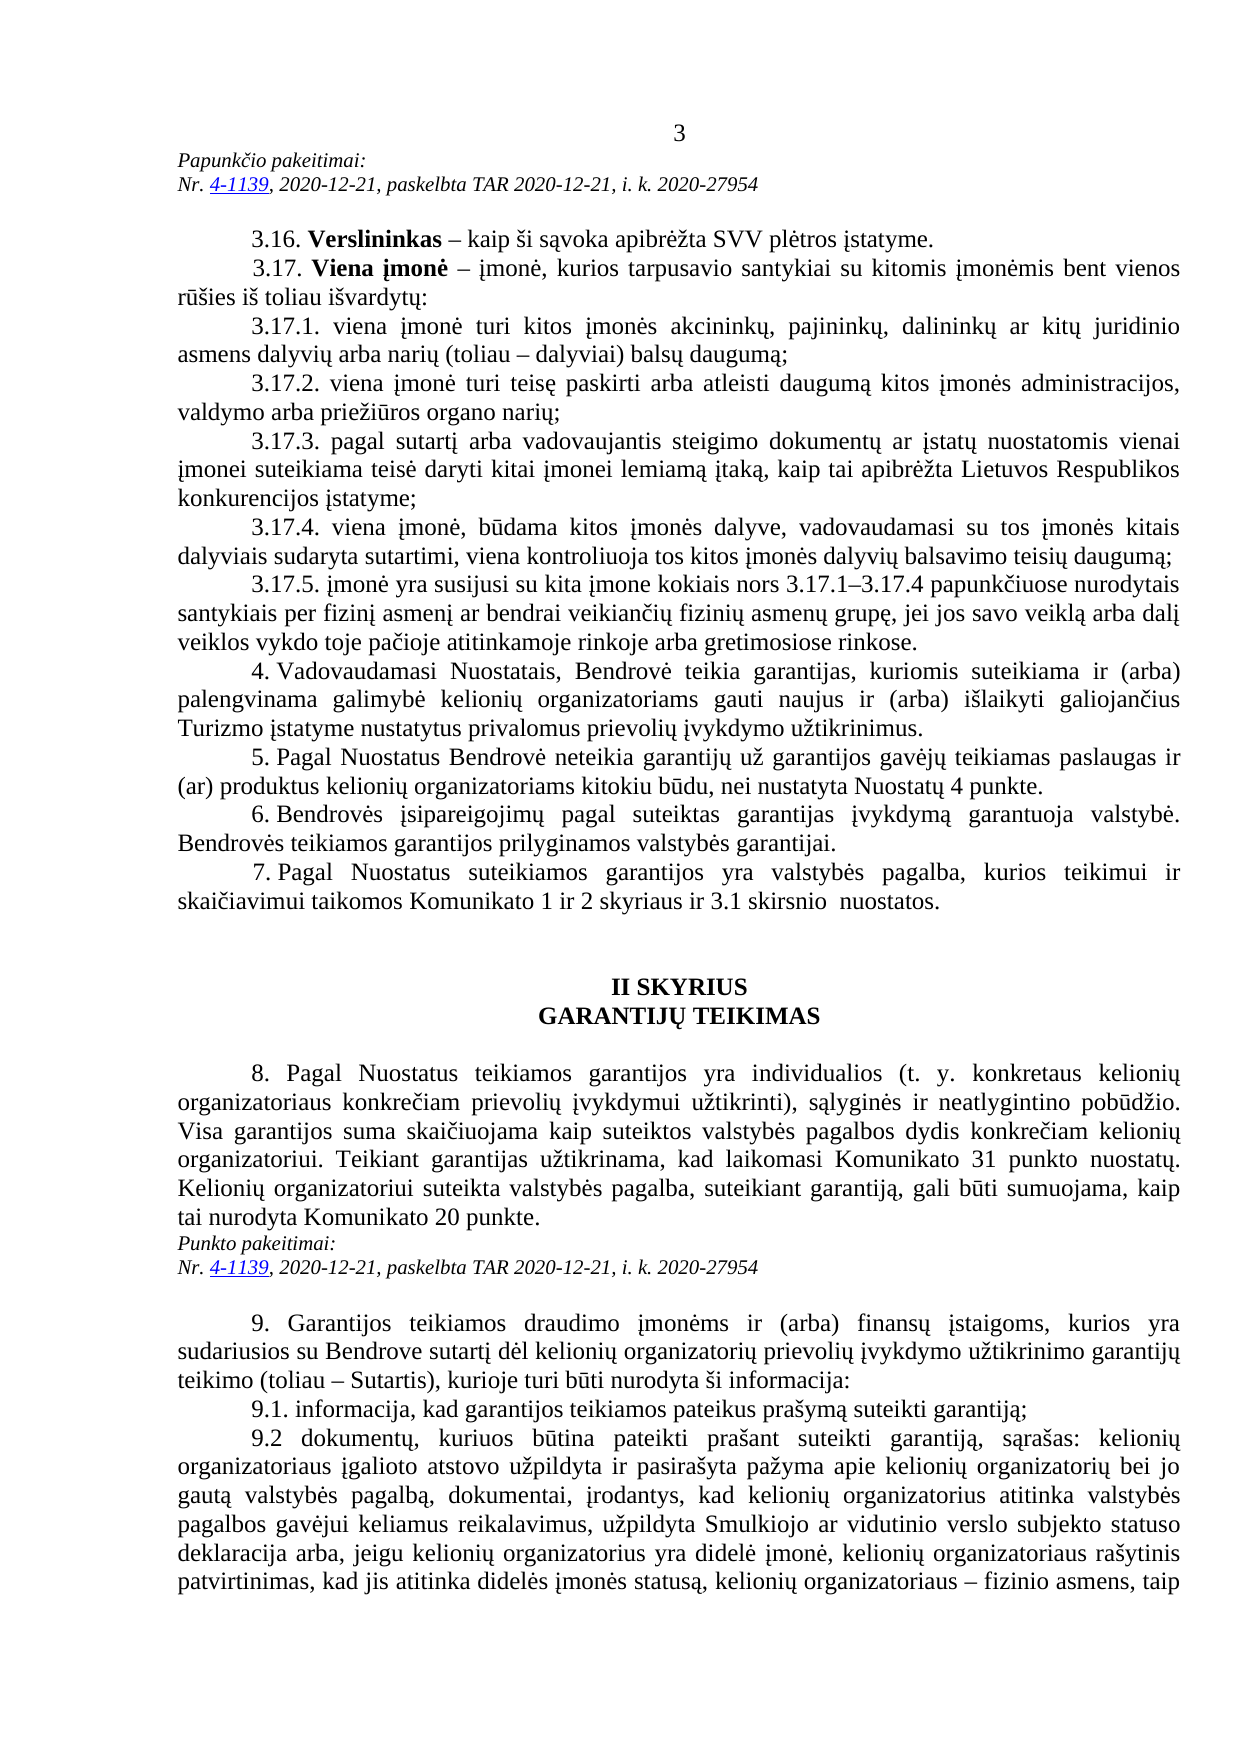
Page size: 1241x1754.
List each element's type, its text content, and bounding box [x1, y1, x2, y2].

text 3.17.4. viena įmonė, būdama kitos įmonės dalyve, vadovaudamasi su tos įmonės kitais dalyviais sudaryta sutartimi, viena kontroliuoja tos kitos įmonės dalyvių balsavimo teisių daugumą; [177, 512, 1181, 569]
text 3.17.5. įmonė yra susijusi su kita įmone kokiais nors 3.17.1–3.17.4 papunkčiuose nurodytais santykiais per fizinį asmenį ar bendrai veikiančių fizinių asmenų grupę, jei jos savo veiklą arba dalį veiklos vykdo toje pačioje atitinkamoje rinkoje arba gretimosiose rinkose. [177, 569, 1181, 656]
text 3.17.2. viena įmonė turi teisę paskirti arba atleisti daugumą kitos įmonės administracijos, valdymo arba priežiūros organo narių; [177, 368, 1181, 426]
text II SKYRIUS [177, 972, 1181, 1001]
text 9. Garantijos teikiamos draudimo įmonėms ir (arba) finansų įstaigoms, kurios yra sudariusios su Bendrove sutartį dėl kelionių organizatorių prievolių įvykdymo užtikrinimo garantijų teikimo (toliau – Sutartis), kurioje turi būti nurodyta ši informacija: [177, 1308, 1181, 1394]
text 3.17. Viena įmonė – įmonė, kurios tarpusavio santykiai su kitomis įmonėmis bent vienos rūšies iš toliau išvardytų: [177, 253, 1181, 311]
text 9.2 dokumentų, kuriuos būtina pateikti prašant suteikti garantiją, sąrašas: kelionių organizatoriaus įgalioto atstovo užpildyta ir pasirašyta pažyma apie kelionių organizatorių bei jo gautą valstybės pagalbą, dokumentai, įrodantys, kad kelionių organizatorius atitinka valstybės pagalbos gavėjui keliamus reikalavimus, užpildyta Smulkiojo ar vidutinio verslo subjekto statuso deklaracija arba, jeigu kelionių organizatorius yra didelė įmonė, kelionių organizatoriaus rašytinis patvirtinimas, kad jis atitinka didelės įmonės statusą, kelionių organizatoriaus – fizinio asmens, taip [177, 1423, 1181, 1595]
text 6. Bendrovės įsipareigojimų pagal suteiktas garantijas įvykdymą garantuoja valstybė. Bendrovės teikiamos garantijos prilyginamos valstybės garantijai. [177, 799, 1181, 857]
text GARANTIJŲ TEIKIMAS [177, 1001, 1181, 1029]
text 9.1. informacija, kad garantijos teikiamos pateikus prašymą suteikti garantiją; [177, 1394, 1181, 1423]
text 8. Pagal Nuostatus teikiamos garantijos yra individualios (t. y. konkretaus kelionių organizatoriaus konkrečiam prievolių įvykdymui užtikrinti), sąlyginės ir neatlygintino pobūdžio. Visa garantijos suma skaičiuojama kaip suteiktos valstybės pagalbos dydis konkrečiam kelionių organizatoriui. Teikiant garantijas užtikrinama, kad laikomasi Komunikato 31 punkto nuostatų. Kelionių organizatoriui suteikta valstybės pagalba, suteikiant garantiją, gali būti sumuojama, kaip tai nurodyta Komunikato 20 punkte. [177, 1058, 1181, 1231]
text Nr. 4-1139, 2020-12-21, paskelbta TAR 2020-12-21, i. k. 2020-27954 [177, 172, 1181, 196]
text Punkto pakeitimai: [177, 1231, 1181, 1255]
text 4. Vadovaudamasi Nuostatais, Bendrovė teikia garantijas, kuriomis suteikiama ir (arba) palengvinama galimybė kelionių organizatoriams gauti naujus ir (arba) išlaikyti galiojančius Turizmo įstatyme nustatytus privalomus prievolių įvykdymo užtikrinimus. [177, 656, 1181, 742]
text 3.16. Verslininkas – kaip ši sąvoka apibrėžta SVV plėtros įstatyme. [177, 224, 1181, 253]
text 7. Pagal Nuostatus suteikiamos garantijos yra valstybės pagalba, kurios teikimui ir skaičiavimui taikomos Komunikato 1 ir 2 skyriaus ir 3.1 skirsnio nuostatos. [177, 857, 1181, 914]
text 3.17.1. viena įmonė turi kitos įmonės akcininkų, pajininkų, dalininkų ar kitų juridinio asmens dalyvių arba narių (toliau – dalyviai) balsų daugumą; [177, 311, 1181, 368]
text 3.17.3. pagal sutartį arba vadovaujantis steigimo dokumentų ar įstatų nuostatomis vienai įmonei suteikiama teisė daryti kitai įmonei lemiamą įtaką, kaip tai apibrėžta Lietuvos Respublikos konkurencijos įstatyme; [177, 426, 1181, 512]
text Papunkčio pakeitimai: [177, 148, 1181, 172]
text 5. Pagal Nuostatus Bendrovė neteikia garantijų už garantijos gavėjų teikiamas paslaugas ir (ar) produktus kelionių organizatoriams kitokiu būdu, nei nustatyta Nuostatų 4 punkte. [177, 742, 1181, 799]
text Nr. 4-1139, 2020-12-21, paskelbta TAR 2020-12-21, i. k. 2020-27954 [177, 1255, 1181, 1279]
